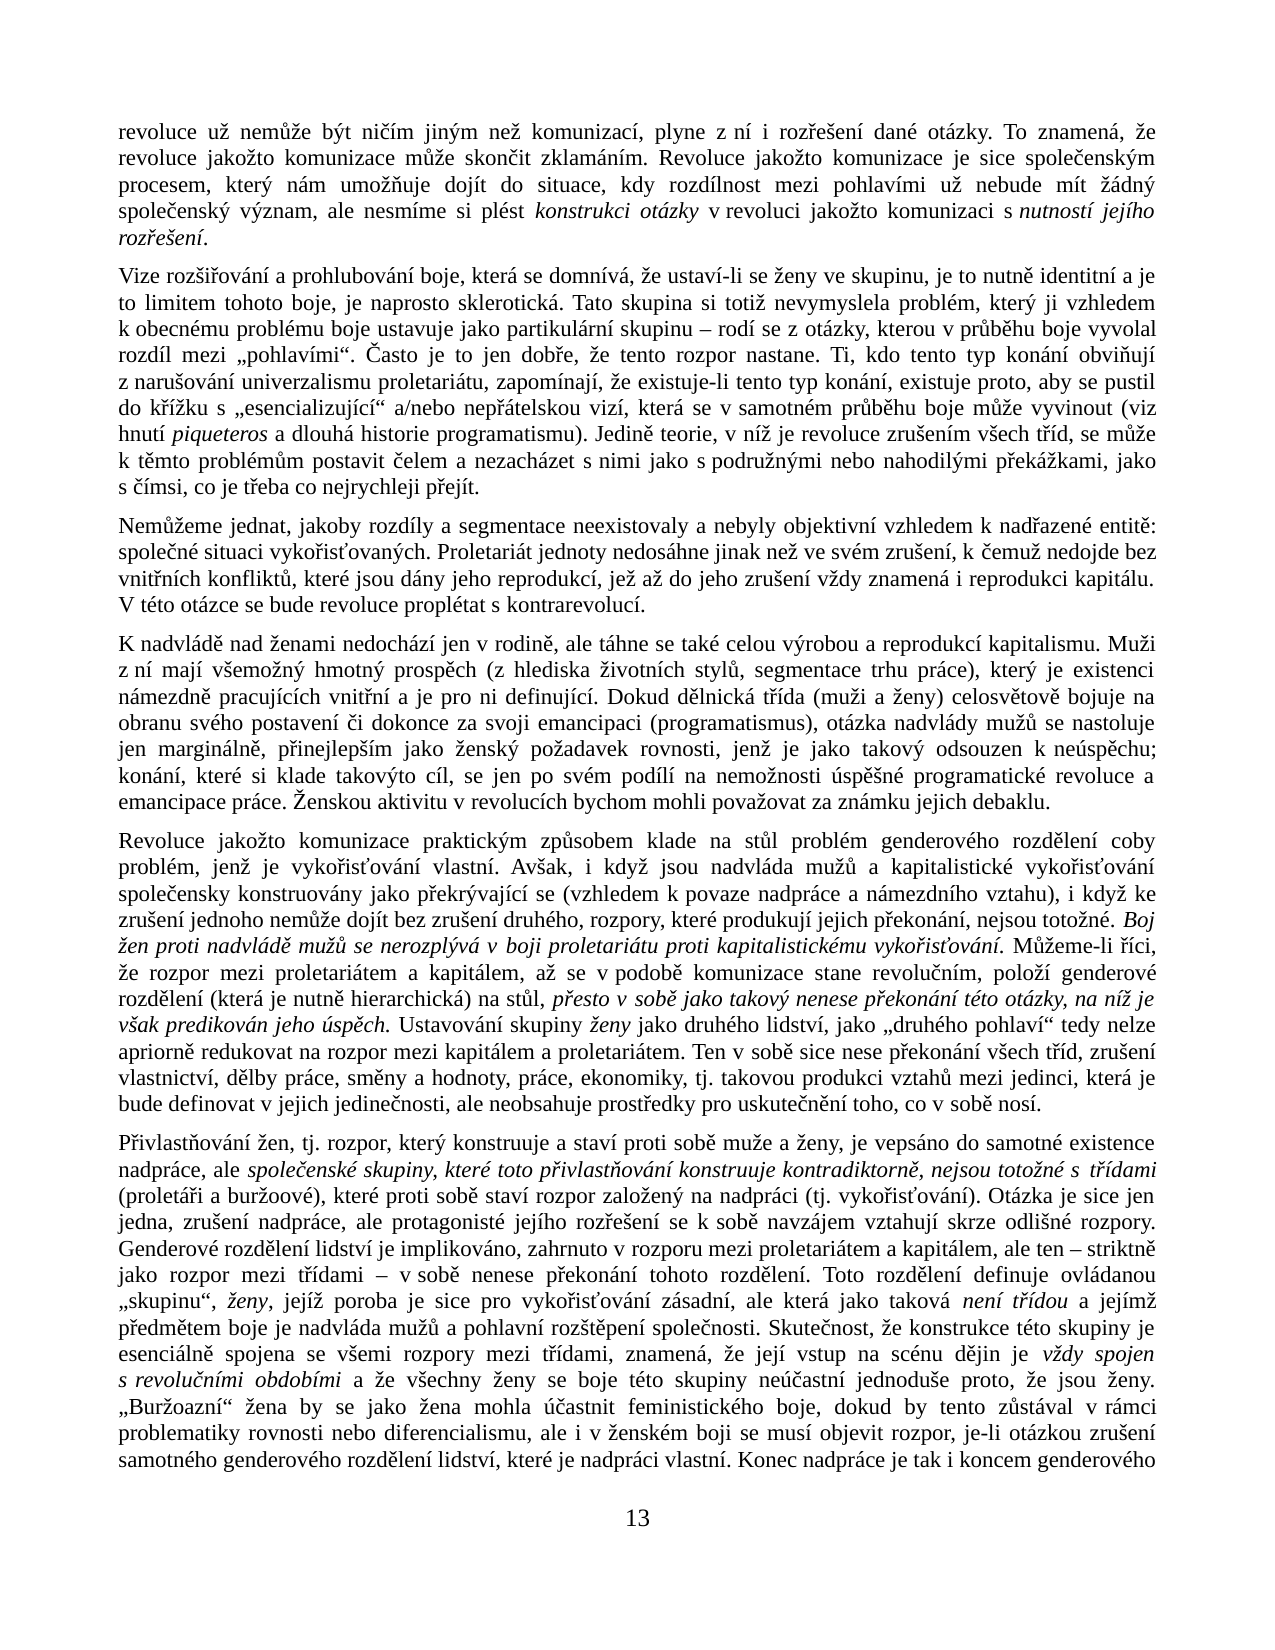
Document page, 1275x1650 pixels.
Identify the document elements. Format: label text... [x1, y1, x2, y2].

text Přivlastňování žen, tj. rozpor, který konstruuje a staví proti sobě muže a ženy, je vepsáno do samotné existence nadpráce, ale společenské skupiny, které toto přivlastňování konstruuje kontradiktorně, nejsou totožné s třídami (proletáři a buržoové), které proti sobě staví rozpor založený na nadpráci (tj. vykořisťování). Otázka je sice jen jedna, zrušení nadpráce, ale protagonisté jejího rozřešení se k sobě navzájem vztahují skrze odlišné rozpory. Genderové rozdělení lidství je implikováno, zahrnuto v rozporu mezi proletariátem a kapitálem, ale ten – striktně jako rozpor mezi třídami – v sobě nenese překonání tohoto rozdělení. Toto rozdělení definuje ovládanou „skupinu“, ženy, jejíž poroba je sice pro vykořisťování zásadní, ale která jako taková není třídou a jejímž předmětem boje je nadvláda mužů a pohlavní rozštěpení společnosti. Skutečnost, že konstrukce této skupiny je esenciálně spojena se všemi rozpory mezi třídami, znamená, že její vstup na scénu dějin je vždy spojen s revolučními obdobími a že všechny ženy se boje této skupiny neúčastní jednoduše proto, že jsou ženy. „Buržoazní“ žena by se jako žena mohla účastnit feministického boje, dokud by tento zůstával v rámci problematiky rovnosti nebo diferencialismu, ale i v ženském boji se musí objevit rozpor, je-li otázkou zrušení samotného genderového rozdělení lidství, které je nadpráci vlastní. Konec nadpráce je tak i koncem genderového [118, 1129, 1157, 1472]
text K nadvládě nad ženami nedochází jen v rodině, ale táhne se také celou výrobou a reprodukcí kapitalismu. Muži z ní mají všemožný hmotný prospěch (z hlediska životních stylů, segmentace trhu práce), který je existenci námezdně pracujících vnitřní a je pro ni definující. Dokud dělnická třída (muži a ženy) celosvětově bojuje na obranu svého postavení či dokonce za svoji emancipaci (programatismus), otázka nadvlády mužů se nastoluje jen marginálně, přinejlepším jako ženský požadavek rovnosti, jenž je jako takový odsouzen k neúspěchu; konání, které si klade takovýto cíl, se jen po svém podílí na nemožnosti úspěšné programatické revoluce a emancipace práce. Ženskou aktivitu v revolucích bychom mohli považovat za známku jejich debaklu. [118, 630, 1157, 814]
text Nemůžeme jednat, jakoby rozdíly a segmentace neexistovaly a nebyly objektivní vzhledem k nadřazené entitě: společné situaci vykořisťovaných. Proletariát jednoty nedosáhne jinak než ve svém zrušení, k čemuž nedojde bez vnitřních konfliktů, které jsou dány jeho reprodukcí, jež až do jeho zrušení vždy znamená i reprodukci kapitálu. V této otázce se bude revoluce proplétat s kontrarevolucí. [118, 512, 1157, 617]
text Vize rozšiřování a prohlubování boje, která se domnívá, že ustaví-li se ženy ve skupinu, je to nutně identitní a je to limitem tohoto boje, je naprosto sklerotická. Tato skupina si totiž nevymyslela problém, který ji vzhledem k obecnému problému boje ustavuje jako partikulární skupinu – rodí se z otázky, kterou v průběhu boje vyvolal rozdíl mezi „pohlavími“. Často je to jen dobře, že tento rozpor nastane. Ti, kdo tento typ konání obviňují z narušování univerzalismu proletariátu, zapomínají, že existuje-li tento typ konání, existuje proto, aby se pustil do křížku s „esencializující“ a/nebo nepřátelskou vizí, která se v samotném průběhu boje může vyvinout (viz hnutí piqueteros a dlouhá historie programatismu). Jedině teorie, v níž je revoluce zrušením všech tříd, se může k těmto problémům postavit čelem a nezacházet s nimi jako s podružnými nebo nahodilými překážkami, jako s čímsi, co je třeba co nejrychleji přejít. [118, 262, 1157, 499]
text revoluce už nemůže být ničím jiným než komunizací, plyne z ní i rozřešení dané otázky. To znamená, že revoluce jakožto komunizace může skončit zklamáním. Revoluce jakožto komunizace je sice společenským procesem, který nám umožňuje dojít do situace, kdy rozdílnost mezi pohlavími už nebude mít žádný společenský význam, ale nesmíme si plést konstrukci otázky v revoluci jakožto komunizaci s nutností jejího rozřešení. [118, 118, 1157, 250]
text Revoluce jakožto komunizace praktickým způsobem klade na stůl problém genderového rozdělení coby problém, jenž je vykořisťování vlastní. Avšak, i když jsou nadvláda mužů a kapitalistické vykořisťování společensky konstruovány jako překrývající se (vzhledem k povaze nadpráce a námezdního vztahu), i když ke zrušení jednoho nemůže dojít bez zrušení druhého, rozpory, které produkují jejich překonání, nejsou totožné. Boj žen proti nadvládě mužů se nerozplývá v boji proletariátu proti kapitalistickému vykořisťování. Můžeme-li říci, že rozpor mezi proletariátem a kapitálem, až se v podobě komunizace stane revolučním, položí genderové rozdělení (která je nutně hierarchická) na stůl, přesto v sobě jako takový nenese překonání této otázky, na níž je však predikován jeho úspěch. Ustavování skupiny ženy jako druhého lidství, jako „druhého pohlaví“ tedy nelze apriorně redukovat na rozpor mezi kapitálem a proletariátem. Ten v sobě sice nese překonání všech tříd, zrušení vlastnictví, dělby práce, směny a hodnoty, práce, ekonomiky, tj. takovou produkci vztahů mezi jedinci, která je bude definovat v jejich jedinečnosti, ale neobsahuje prostředky pro uskutečnění toho, co v sobě nosí. [118, 827, 1157, 1117]
